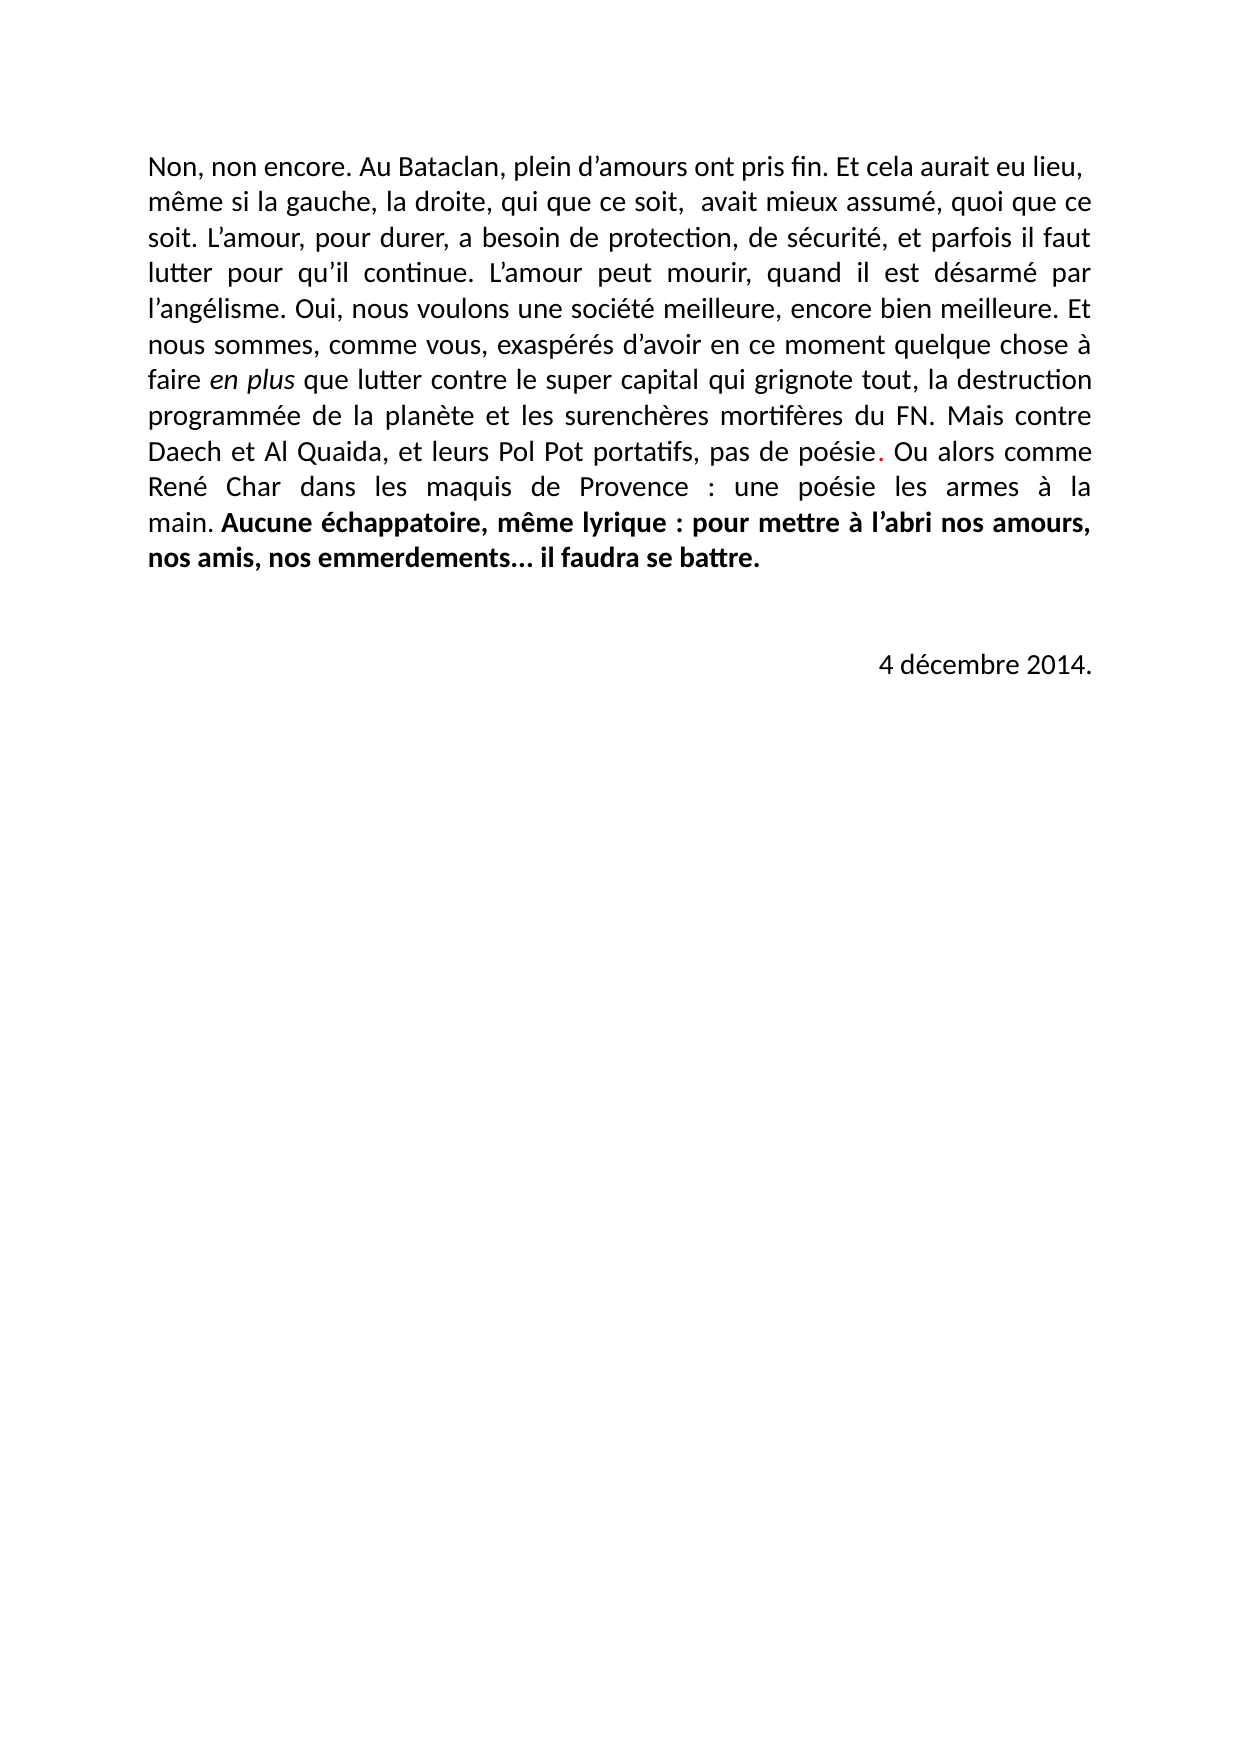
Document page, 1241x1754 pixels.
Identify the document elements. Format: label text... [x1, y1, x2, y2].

text 4 décembre 2014. [148, 646, 1093, 682]
text Non, non encore. Au Bataclan, plein d’amours ont pris fin. Et cela aurait eu lieu, même si la gauche, la droite, qui que ce soit, avait mieux assumé, quoi que ce soit. L’amour, pour durer, a besoin de protection, de sécurité, et parfois il faut lutter pour qu’il continue. L’amour peut mourir, quand il est désarmé par l’angélisme. Oui, nous voulons une société meilleure, encore bien meilleure. Et nous sommes, comme vous, exaspérés d’avoir en ce moment quelque chose à faire en plus que lutter contre le super capital qui grignote tout, la destruction programmée de la planète et les surenchères mortifères du FN. Mais contre Daech et Al Quaida, et leurs Pol Pot portatifs, pas de poésie. Ou alors comme René Char dans les maquis de Provence : une poésie les armes à la main. Aucune échappatoire, même lyrique : pour mettre à l’abri nos amours, nos amis, nos emmerdements... il faudra se battre. [148, 148, 1093, 575]
